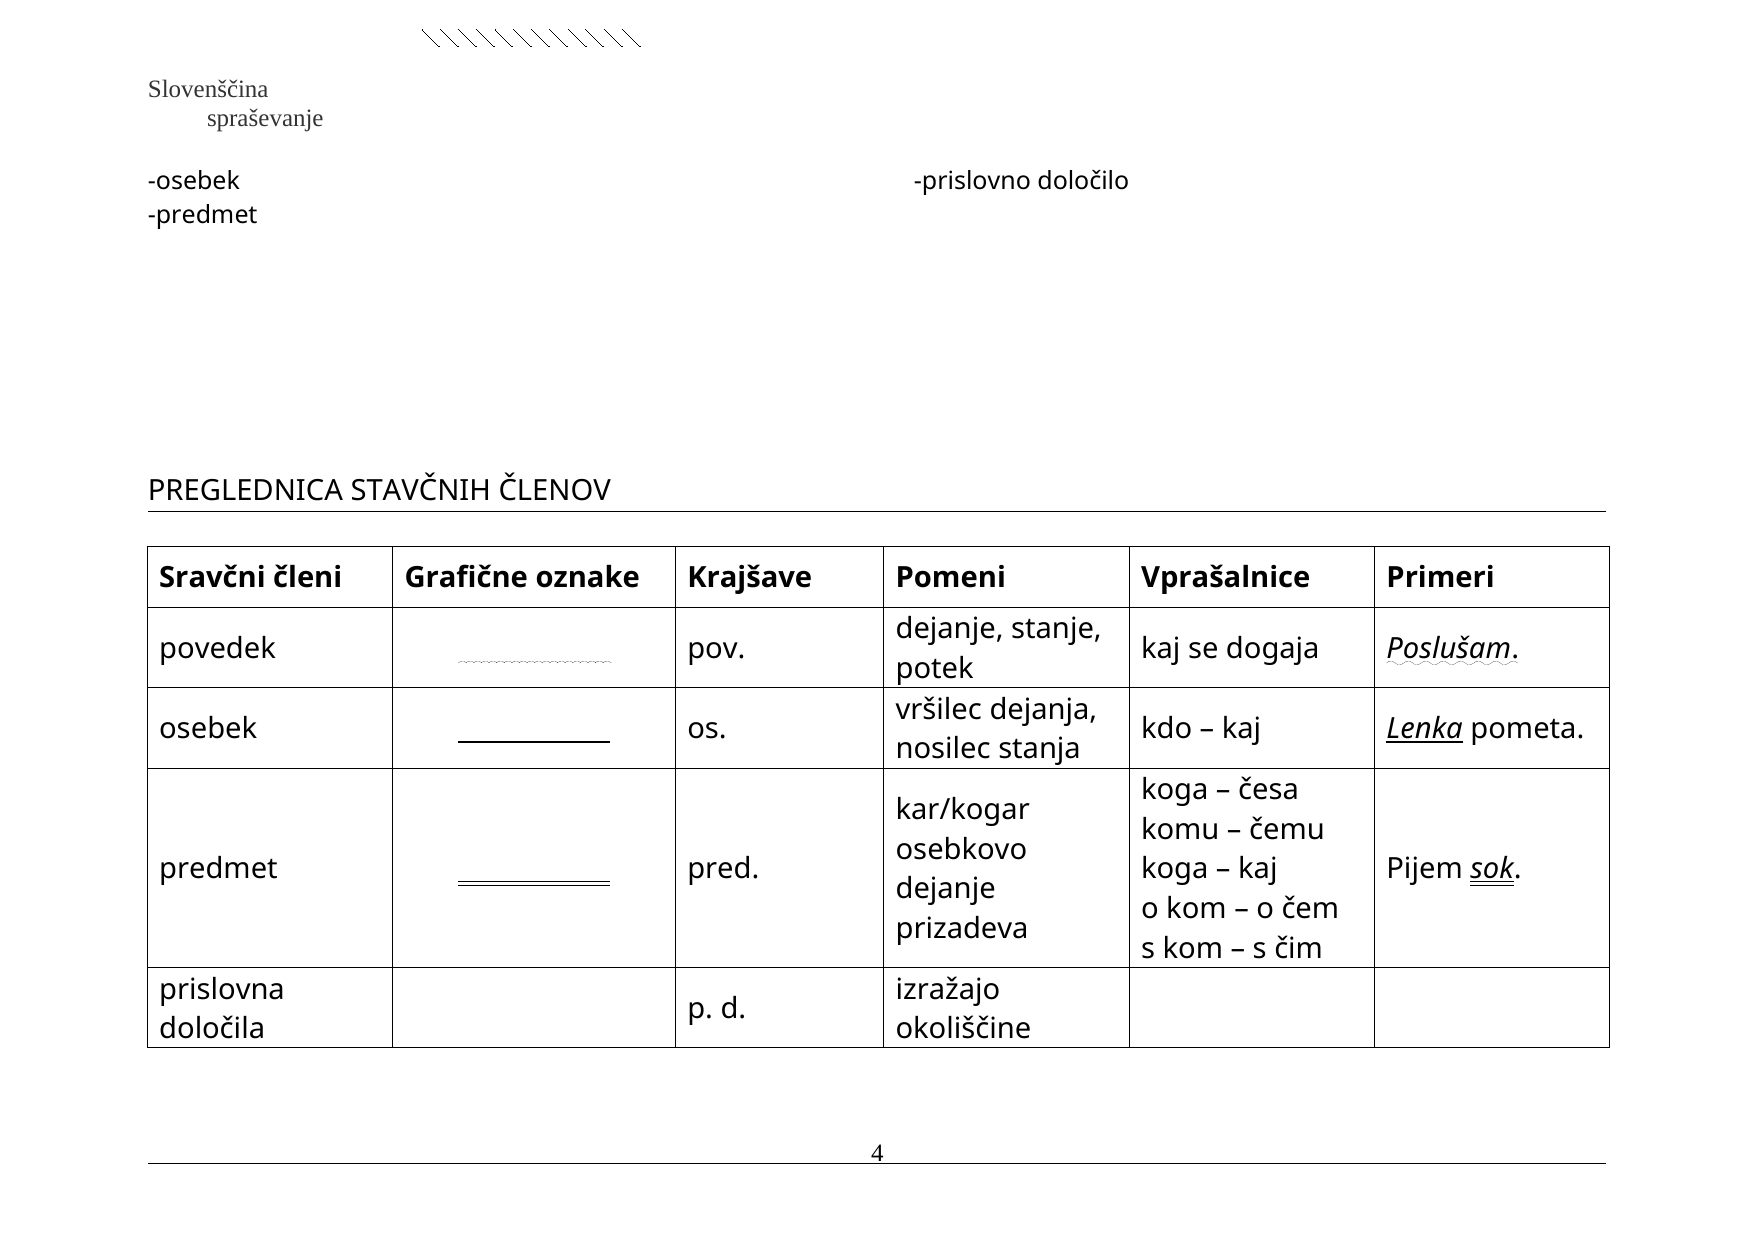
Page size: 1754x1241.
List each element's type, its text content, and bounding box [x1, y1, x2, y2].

text PREGLEDNICA STAVČNIH ČLENOV [148, 469, 1606, 511]
table_cell pred. [676, 769, 883, 967]
text -predmet [148, 197, 840, 231]
table_cell p. d. [676, 968, 883, 1047]
text -prislovno določilo [914, 162, 1606, 197]
table_header Grafične oznake [393, 547, 675, 607]
table_cell izražajo okoliščine [884, 968, 1129, 1047]
table_cell os. [676, 688, 883, 767]
table_cell dejanje, stanje, potek [884, 608, 1129, 687]
table_cell [393, 968, 675, 1047]
table_header Pomeni [884, 547, 1129, 607]
table_cell osebek [148, 688, 392, 767]
table_cell [1130, 968, 1374, 1047]
table_cell kaj se dogaja [1130, 608, 1374, 687]
table_header Krajšave [676, 547, 883, 607]
text -osebek [148, 162, 840, 197]
table_cell kdo – kaj [1130, 688, 1374, 767]
table_cell Lenka pometa. [1375, 688, 1609, 767]
table_cell [393, 769, 675, 967]
table_header Sravčni členi [148, 547, 392, 607]
table_cell Poslušam. [1375, 608, 1609, 687]
table_cell koga – česa komu – čemu koga – kaj o kom – o čem s kom – s čim [1130, 769, 1374, 967]
table_cell predmet [148, 769, 392, 967]
table_cell pov. [676, 608, 883, 687]
table_cell vršilec dejanja, nosilec stanja [884, 688, 1129, 767]
table_cell povedek [148, 608, 392, 687]
table_header Primeri [1375, 547, 1609, 607]
table_cell [393, 688, 675, 767]
table_cell prislovna določila [148, 968, 392, 1047]
table_cell kar/kogar osebkovo dejanje prizadeva [884, 769, 1129, 967]
table_cell Pijem sok. [1375, 769, 1609, 967]
table_cell [1375, 968, 1609, 1047]
table_header Vprašalnice [1130, 547, 1374, 607]
table_cell [393, 608, 675, 687]
